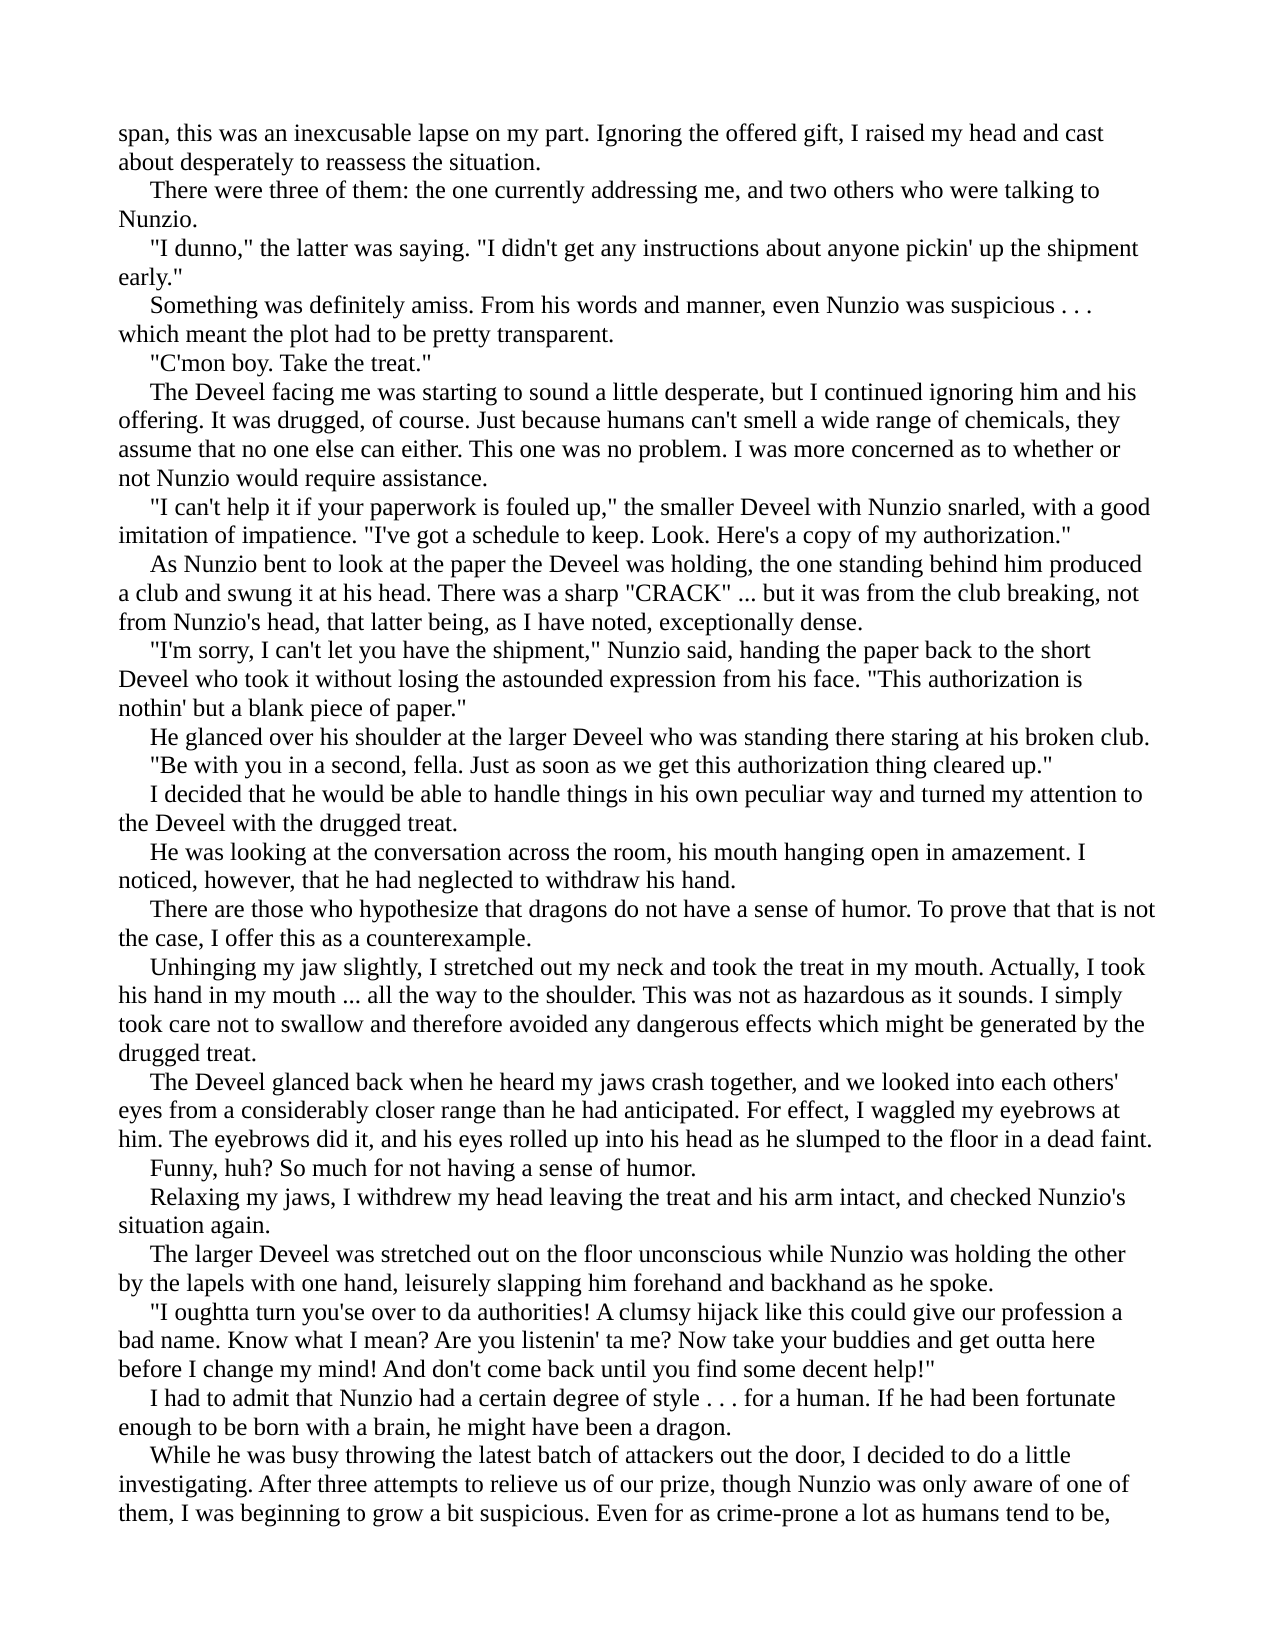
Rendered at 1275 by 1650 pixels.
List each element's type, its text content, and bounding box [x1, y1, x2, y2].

text There were three of them: the one currently addressing me, and two others who were talking to Nunzio. [118, 176, 1157, 233]
text "Be with you in a second, fella. Just as soon as we get this authorization thing cleared up." [118, 751, 1157, 779]
text span, this was an inexcusable lapse on my part. Ignoring the offered gift, I raised my head and cast about desperately to reassess the situation. [118, 118, 1157, 176]
text As Nunzio bent to look at the paper the Deveel was holding, the one standing behind him produced a club and swung it at his head. There was a sharp "CRACK" ... but it was from the club breaking, not from Nunzio's head, that latter being, as I have noted, exceptionally dense. [118, 549, 1157, 636]
text "C'mon boy. Take the treat." [118, 348, 1157, 377]
text He glanced over his shoulder at the larger Deveel who was standing there staring at his broken club. [118, 722, 1157, 751]
text Something was definitely amiss. From his words and manner, even Nunzio was suspicious . . . which meant the plot had to be pretty transparent. [118, 291, 1157, 348]
text The Deveel facing me was starting to sound a little desperate, but I continued ignoring him and his offering. It was drugged, of course. Just because humans can't smell a wide range of chemicals, they assume that no one else can either. This one was no problem. I was more concerned as to whether or not Nunzio would require assistance. [118, 377, 1157, 492]
text I decided that he would be able to handle things in his own peculiar way and turned my attention to the Deveel with the drugged treat. [118, 779, 1157, 837]
text The larger Deveel was stretched out on the floor unconscious while Nunzio was holding the other by the lapels with one hand, leisurely slapping him forehand and backhand as he spoke. [118, 1239, 1157, 1297]
text I had to admit that Nunzio had a certain degree of style . . . for a human. If he had been fortunate enough to be born with a brain, he might have been a dragon. [118, 1383, 1157, 1441]
text Funny, huh? So much for not having a sense of humor. [118, 1153, 1157, 1182]
text Unhinging my jaw slightly, I stretched out my neck and took the treat in my mouth. Actually, I took his hand in my mouth ... all the way to the shoulder. This was not as hazardous as it sounds. I simply took care not to swallow and therefore avoided any dangerous effects which might be generated by the drugged treat. [118, 952, 1157, 1067]
text "I dunno," the latter was saying. "I didn't get any instructions about anyone pickin' up the shipment early." [118, 233, 1157, 291]
text While he was busy throwing the latest batch of attackers out the door, I decided to do a little investigating. After three attempts to relieve us of our prize, though Nunzio was only aware of one of them, I was beginning to grow a bit suspicious. Even for as crime-prone a lot as humans tend to be, [118, 1441, 1157, 1527]
text There are those who hypothesize that dragons do not have a sense of humor. To prove that that is not the case, I offer this as a counterexample. [118, 894, 1157, 952]
text "I can't help it if your paperwork is fouled up," the smaller Deveel with Nunzio snarled, with a good imitation of impatience. "I've got a schedule to keep. Look. Here's a copy of my authorization." [118, 492, 1157, 549]
text "I'm sorry, I can't let you have the shipment," Nunzio said, handing the paper back to the short Deveel who took it without losing the astounded expression from his face. "This authorization is nothin' but a blank piece of paper." [118, 636, 1157, 722]
text He was looking at the conversation across the room, his mouth hanging open in amazement. I noticed, however, that he had neglected to withdraw his hand. [118, 837, 1157, 894]
text Relaxing my jaws, I withdrew my head leaving the treat and his arm intact, and checked Nunzio's situation again. [118, 1182, 1157, 1239]
text The Deveel glanced back when he heard my jaws crash together, and we looked into each others' eyes from a considerably closer range than he had anticipated. For effect, I waggled my eyebrows at him. The eyebrows did it, and his eyes rolled up into his head as he slumped to the floor in a dead faint. [118, 1067, 1157, 1153]
text "I oughtta turn you'se over to da authorities! A clumsy hijack like this could give our profession a bad name. Know what I mean? Are you listenin' ta me? Now take your buddies and get outta here before I change my mind! And don't come back until you find some decent help!" [118, 1297, 1157, 1383]
